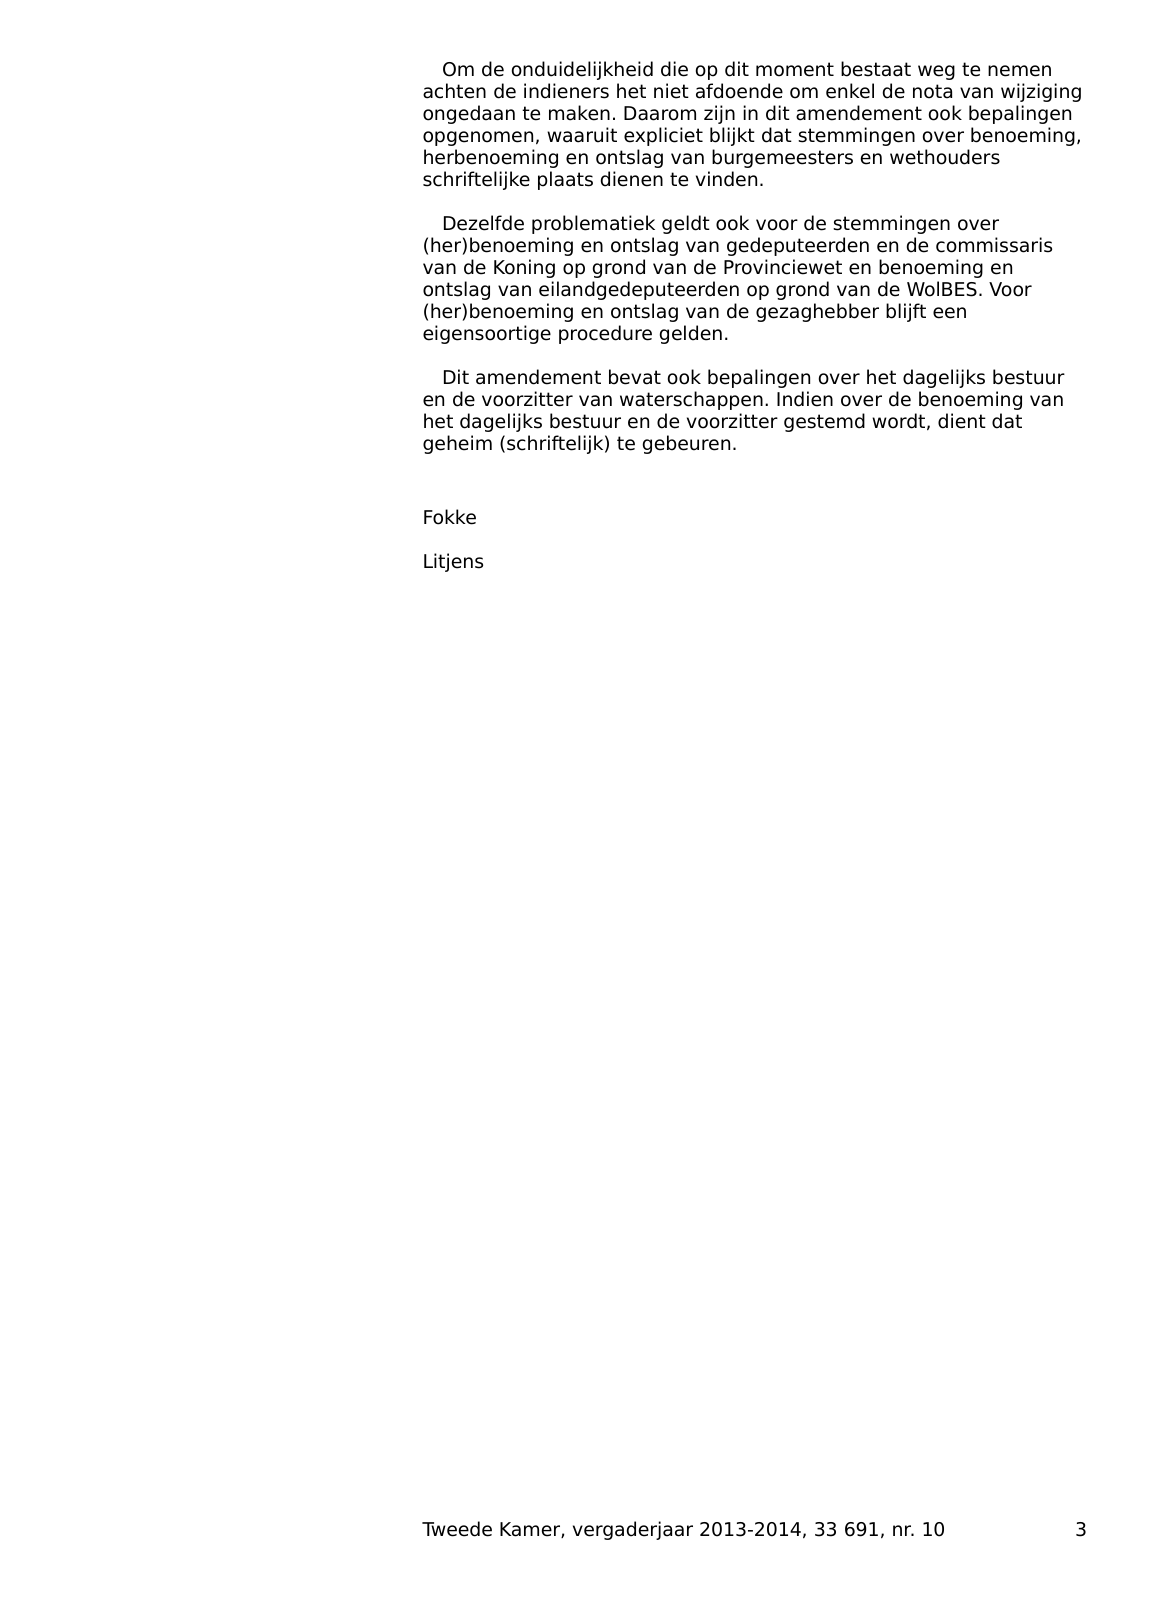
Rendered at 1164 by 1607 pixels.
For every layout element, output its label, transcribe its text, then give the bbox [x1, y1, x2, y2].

text Dit amendement bevat ook bepalingen over het dagelijks bestuur en de voorzitter van waterschappen. Indien over de benoeming van het dagelijks bestuur en de voorzitter gestemd wordt, dient dat geheim (schriftelijk) te gebeuren. [422, 367, 1087, 455]
text Om de onduidelijkheid die op dit moment bestaat weg te nemen achten de indieners het niet afdoende om enkel de nota van wijziging ongedaan te maken. Daarom zijn in dit amendement ook bepalingen opgenomen, waaruit expliciet blijkt dat stemmingen over benoeming, herbenoeming en ontslag van burgemeesters en wethouders schriftelijke plaats dienen te vinden. [422, 59, 1087, 191]
text Dezelfde problematiek geldt ook voor de stemmingen over (her)benoeming en ontslag van gedeputeerden en de commissaris van de Koning op grond van de Provinciewet en benoeming en ontslag van eilandgedeputeerden op grond van de WolBES. Voor (her)benoeming en ontslag van de gezaghebber blijft een eigensoortige procedure gelden. [422, 213, 1087, 345]
text Fokke Litjens [422, 485, 1087, 573]
